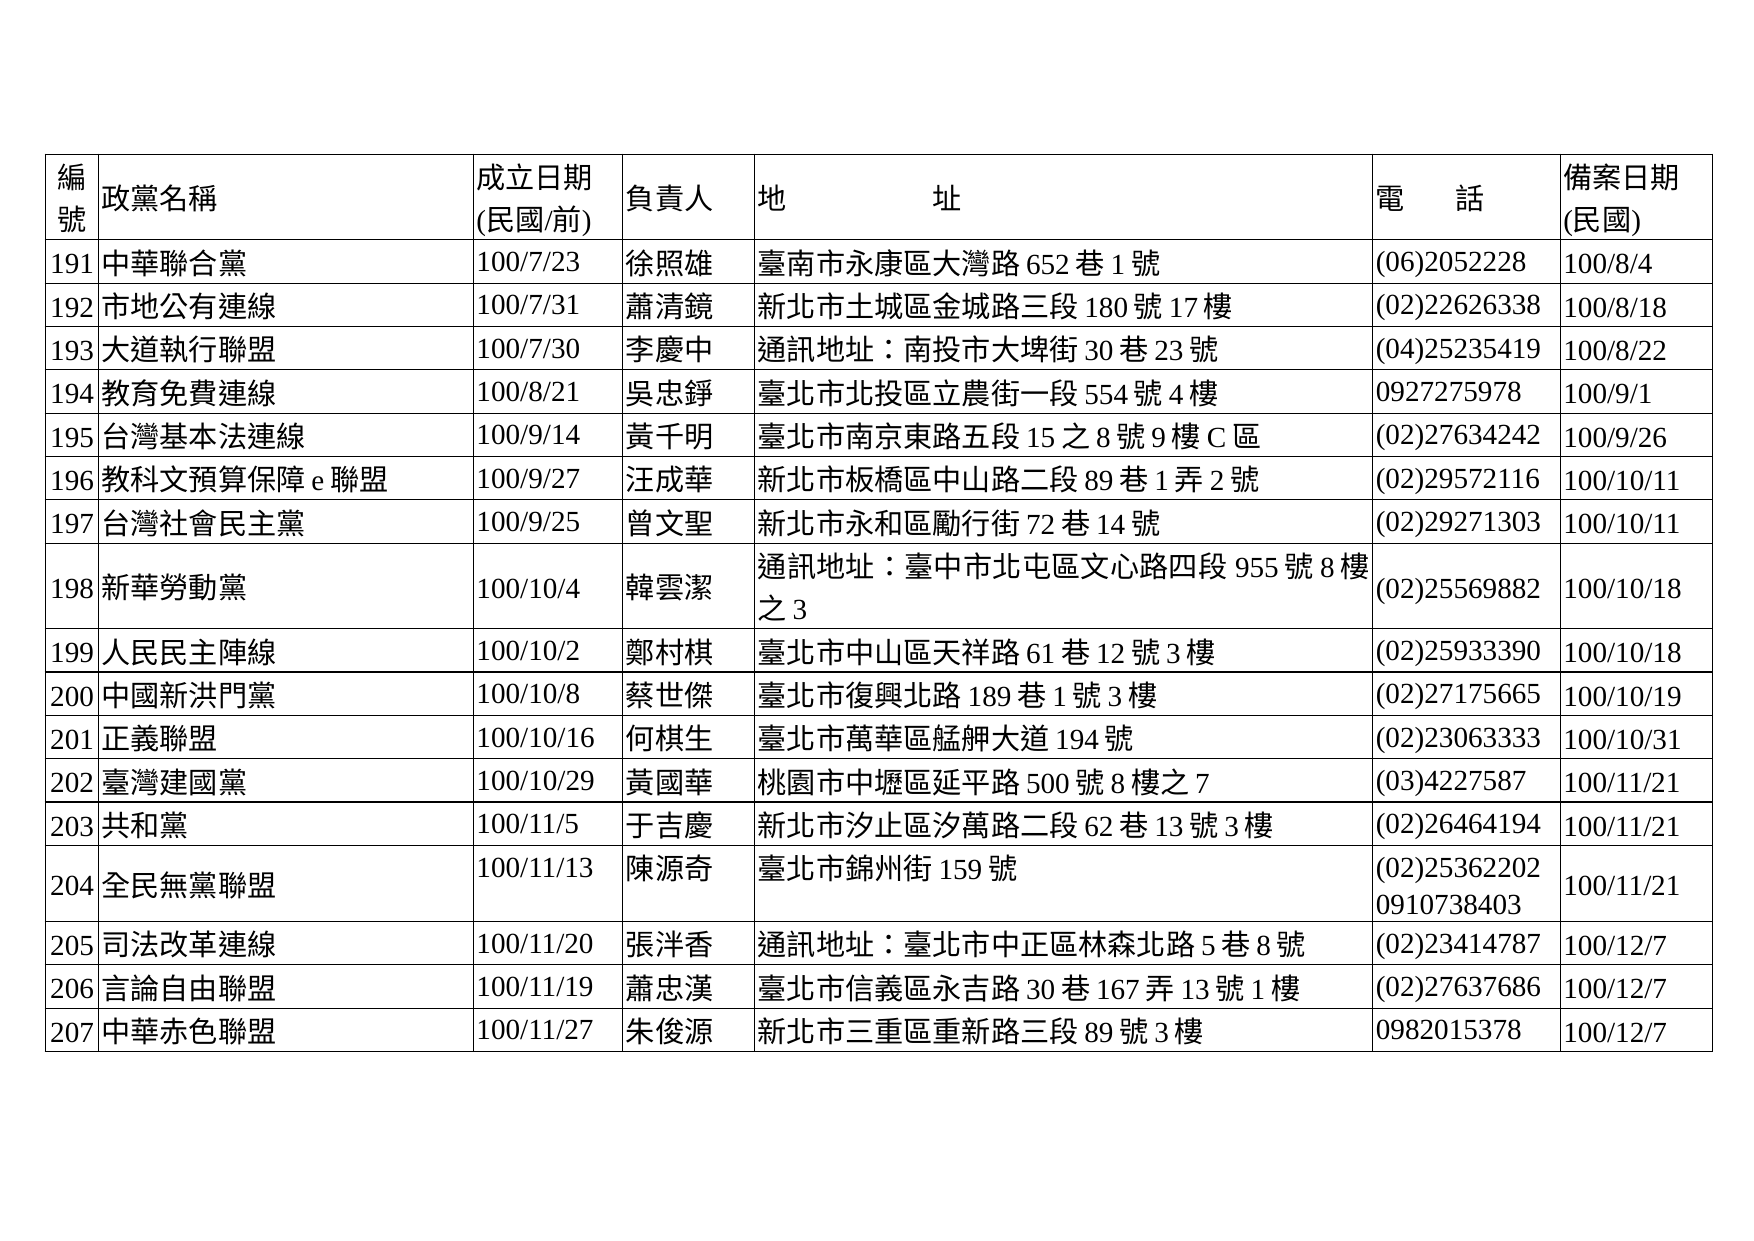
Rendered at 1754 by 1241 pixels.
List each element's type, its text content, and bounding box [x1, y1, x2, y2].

table_cell 192 [46, 284, 98, 326]
table_cell 張泮香 [623, 922, 754, 964]
table_cell 朱俊源 [623, 1009, 754, 1051]
table_cell (02)27634242 [1373, 414, 1560, 456]
table_cell (06)2052228 [1373, 240, 1560, 282]
table_cell 正義聯盟 [99, 716, 473, 758]
table_cell 100/8/4 [1561, 240, 1712, 282]
table_cell 教育免費連線 [99, 370, 473, 412]
table_cell 100/11/19 [474, 965, 622, 1007]
table_cell 于吉慶 [623, 803, 754, 845]
table_cell 193 [46, 327, 98, 369]
table_cell 臺北市南京東路五段15之8號9樓C區 [755, 414, 1372, 456]
table_cell 韓雲潔 [623, 544, 754, 628]
table_cell 台灣基本法連線 [99, 414, 473, 456]
table_header 備案日期 (民國) [1561, 155, 1712, 239]
table_cell 李慶中 [623, 327, 754, 369]
table_cell 100/10/8 [474, 673, 622, 715]
table_cell (02)23063333 [1373, 716, 1560, 758]
table_cell 100/12/7 [1561, 1009, 1712, 1051]
table_header 政黨名稱 [99, 155, 473, 239]
table_cell 司法改革連線 [99, 922, 473, 964]
table_cell 臺北市信義區永吉路30巷167弄13號1樓 [755, 965, 1372, 1007]
table_cell 100/10/16 [474, 716, 622, 758]
table_cell 桃園市中壢區延平路500號8樓之7 [755, 759, 1372, 801]
table_cell 臺北市錦州街159號 [755, 846, 1372, 921]
table_cell 100/10/11 [1561, 457, 1712, 499]
table_cell 203 [46, 803, 98, 845]
table_cell 徐照雄 [623, 240, 754, 282]
table_cell 新華勞動黨 [99, 544, 473, 628]
table_cell 205 [46, 922, 98, 964]
table_cell 臺北市北投區立農街一段554號4樓 [755, 370, 1372, 412]
table_cell 100/8/21 [474, 370, 622, 412]
table_cell 臺北市萬華區艋舺大道194號 [755, 716, 1372, 758]
table_cell 206 [46, 965, 98, 1007]
table_cell 臺北市中山區天祥路61巷12號3樓 [755, 629, 1372, 671]
table_cell 202 [46, 759, 98, 801]
table_cell 蔡世傑 [623, 673, 754, 715]
table_cell (02)29572116 [1373, 457, 1560, 499]
table_cell 100/11/5 [474, 803, 622, 845]
table_cell 通訊地址：臺北市中正區林森北路5巷8號 [755, 922, 1372, 964]
table_cell 中華聯合黨 [99, 240, 473, 282]
table_cell 199 [46, 629, 98, 671]
table_cell 100/9/26 [1561, 414, 1712, 456]
table_cell 100/11/21 [1561, 803, 1712, 845]
table_cell 新北市三重區重新路三段89號3樓 [755, 1009, 1372, 1051]
table_cell 100/9/25 [474, 500, 622, 542]
table_header 成立日期 (民國/前) [474, 155, 622, 239]
table_cell 鄭村棋 [623, 629, 754, 671]
table_cell 新北市板橋區中山路二段89巷1弄2號 [755, 457, 1372, 499]
table_cell 新北市永和區勵行街72巷14號 [755, 500, 1372, 542]
table_cell 100/10/31 [1561, 716, 1712, 758]
table_cell 197 [46, 500, 98, 542]
table_cell 198 [46, 544, 98, 628]
table_cell 中華赤色聯盟 [99, 1009, 473, 1051]
table_cell (04)25235419 [1373, 327, 1560, 369]
table_cell 臺南市永康區大灣路652巷1號 [755, 240, 1372, 282]
table_cell (03)4227587 [1373, 759, 1560, 801]
table_cell 通訊地址：臺中市北屯區文心路四段955號8樓之3 [755, 544, 1372, 628]
table_cell 100/10/29 [474, 759, 622, 801]
table_cell 100/10/11 [1561, 500, 1712, 542]
table_cell 100/10/18 [1561, 544, 1712, 628]
table_cell 通訊地址：南投市大埤街30巷23號 [755, 327, 1372, 369]
table_cell 100/12/7 [1561, 922, 1712, 964]
table_cell 人民民主陣線 [99, 629, 473, 671]
table_cell 194 [46, 370, 98, 412]
table_cell 台灣社會民主黨 [99, 500, 473, 542]
table_cell 204 [46, 846, 98, 921]
table_cell 共和黨 [99, 803, 473, 845]
table_cell (02)27175665 [1373, 673, 1560, 715]
table_cell 100/11/20 [474, 922, 622, 964]
table_cell 196 [46, 457, 98, 499]
table_cell 100/9/14 [474, 414, 622, 456]
table_cell 黃千明 [623, 414, 754, 456]
table_cell 201 [46, 716, 98, 758]
table_cell 100/10/19 [1561, 673, 1712, 715]
table_cell 100/12/7 [1561, 965, 1712, 1007]
table_header 電 話 [1373, 155, 1560, 239]
table_cell 100/11/21 [1561, 846, 1712, 921]
table_cell (02)25362202 0910738403 [1373, 846, 1560, 921]
table_cell 黃國華 [623, 759, 754, 801]
table_cell 100/7/23 [474, 240, 622, 282]
table_cell (02)25569882 [1373, 544, 1560, 628]
table_header 地 址 [755, 155, 1372, 239]
table_cell 蕭清鏡 [623, 284, 754, 326]
table_cell 100/11/21 [1561, 759, 1712, 801]
table_cell 教科文預算保障e聯盟 [99, 457, 473, 499]
table_cell (02)23414787 [1373, 922, 1560, 964]
table_header 負責人 [623, 155, 754, 239]
table_cell 100/11/27 [474, 1009, 622, 1051]
table_cell 新北市汐止區汐萬路二段62巷13號3樓 [755, 803, 1372, 845]
table_cell 陳源奇 [623, 846, 754, 921]
table_cell 195 [46, 414, 98, 456]
table_cell 臺北市復興北路189巷1號3樓 [755, 673, 1372, 715]
table_cell 100/10/4 [474, 544, 622, 628]
table_cell (02)22626338 [1373, 284, 1560, 326]
table_cell 0982015378 [1373, 1009, 1560, 1051]
table_cell (02)27637686 [1373, 965, 1560, 1007]
table_cell 吳忠錚 [623, 370, 754, 412]
table_cell 新北市土城區金城路三段180號17樓 [755, 284, 1372, 326]
table_cell 100/8/22 [1561, 327, 1712, 369]
table_cell 言論自由聯盟 [99, 965, 473, 1007]
table_cell 市地公有連線 [99, 284, 473, 326]
table_cell 100/10/2 [474, 629, 622, 671]
table_cell (02)29271303 [1373, 500, 1560, 542]
table_cell 中國新洪門黨 [99, 673, 473, 715]
table_cell 汪成華 [623, 457, 754, 499]
table_cell (02)26464194 [1373, 803, 1560, 845]
table_cell (02)25933390 [1373, 629, 1560, 671]
table_cell 全民無黨聯盟 [99, 846, 473, 921]
table_header 編號 [46, 155, 98, 239]
table_cell 何棋生 [623, 716, 754, 758]
table_cell 臺灣建國黨 [99, 759, 473, 801]
table_cell 100/9/1 [1561, 370, 1712, 412]
table_cell 200 [46, 673, 98, 715]
table_cell 曾文聖 [623, 500, 754, 542]
table_cell 191 [46, 240, 98, 282]
table_cell 100/11/13 [474, 846, 622, 921]
table_cell 蕭忠漢 [623, 965, 754, 1007]
table_cell 207 [46, 1009, 98, 1051]
table_cell 0927275978 [1373, 370, 1560, 412]
table_cell 大道執行聯盟 [99, 327, 473, 369]
table_cell 100/10/18 [1561, 629, 1712, 671]
table_cell 100/7/31 [474, 284, 622, 326]
table_cell 100/8/18 [1561, 284, 1712, 326]
table_cell 100/9/27 [474, 457, 622, 499]
table_cell 100/7/30 [474, 327, 622, 369]
